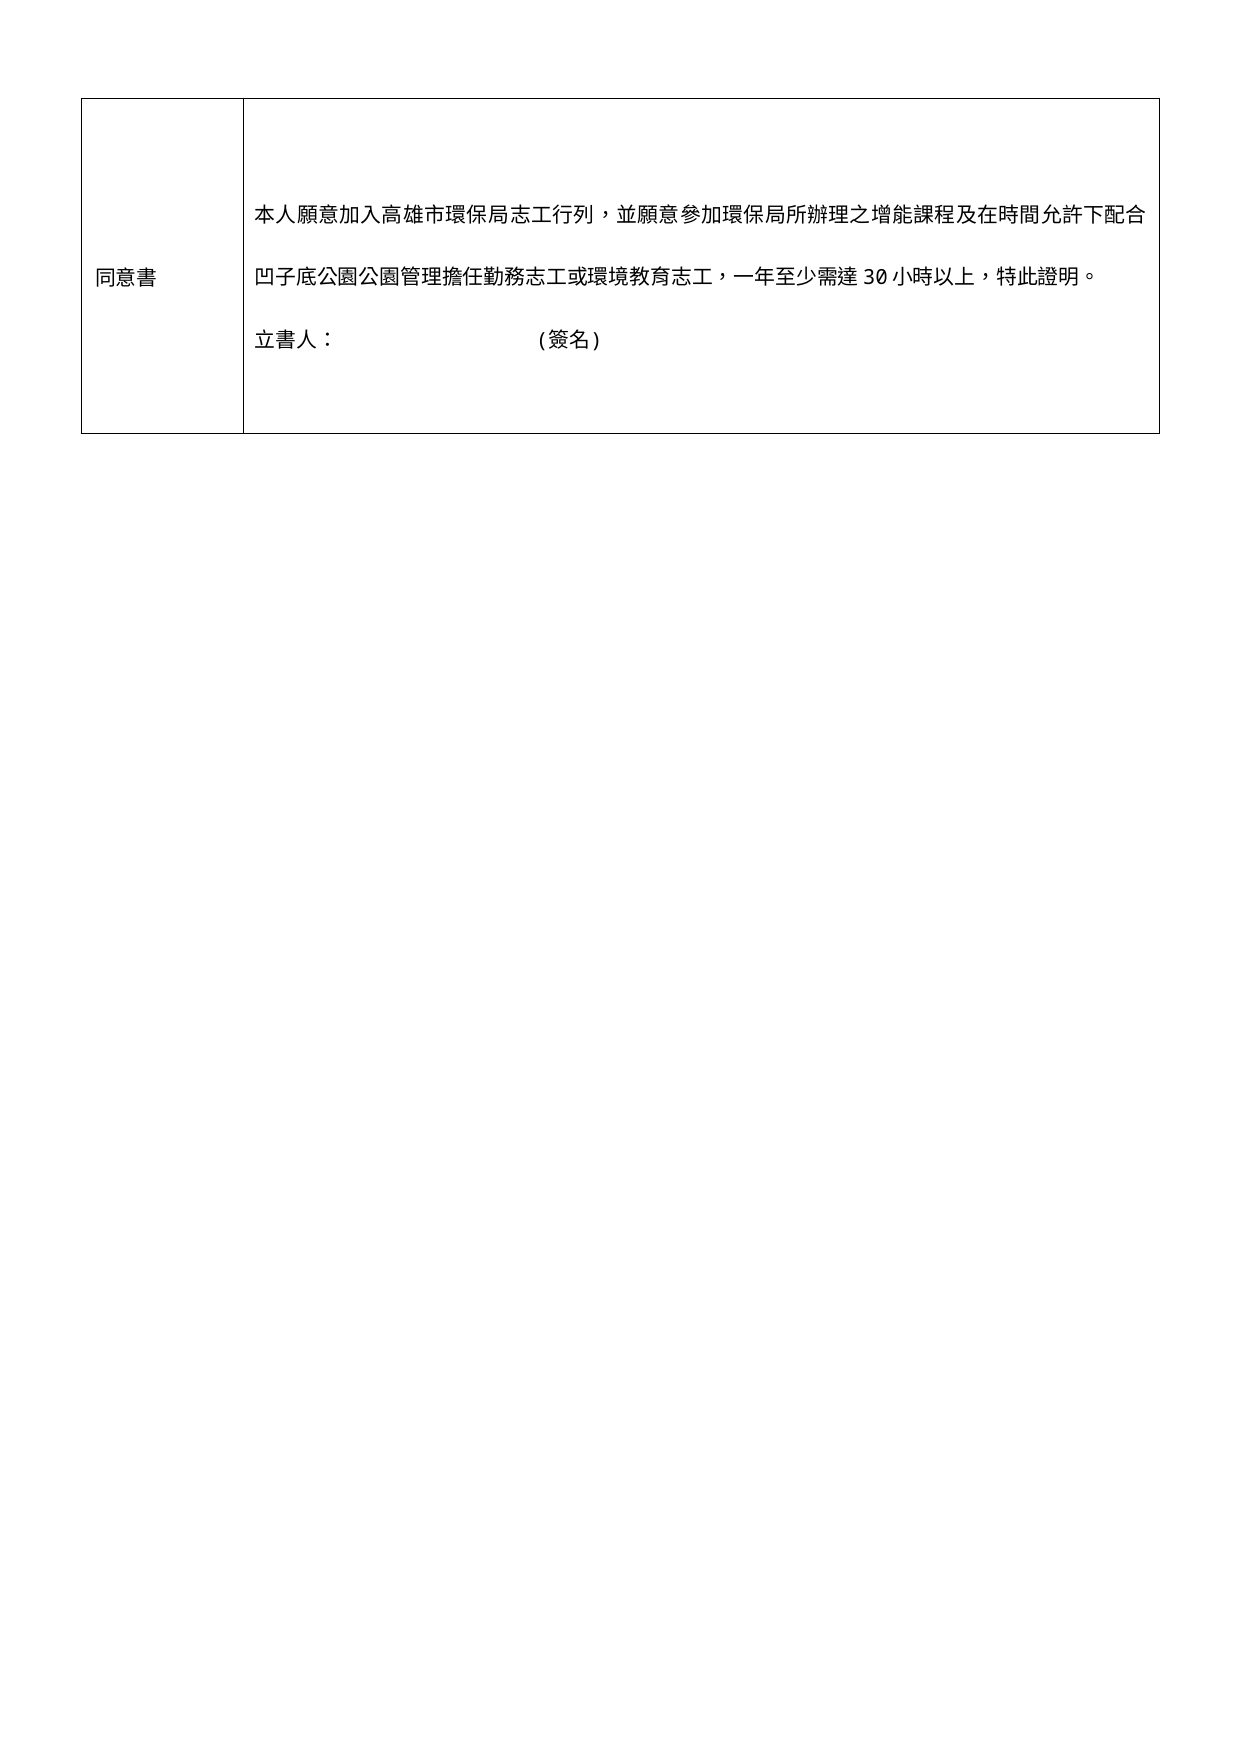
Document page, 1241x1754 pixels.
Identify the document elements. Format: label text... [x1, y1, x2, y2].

table_cell 本人願意加入高雄市環保局志工行列，並願意參加環保局所辦理之增能課程及在時間允許下配合凹子底公園公園管理擔任勤務志工或環境教育志工，一年至少需達30小時以上，特此證明。 立書人： (簽名) [244, 99, 1159, 432]
table_cell 同意書 [82, 99, 243, 432]
